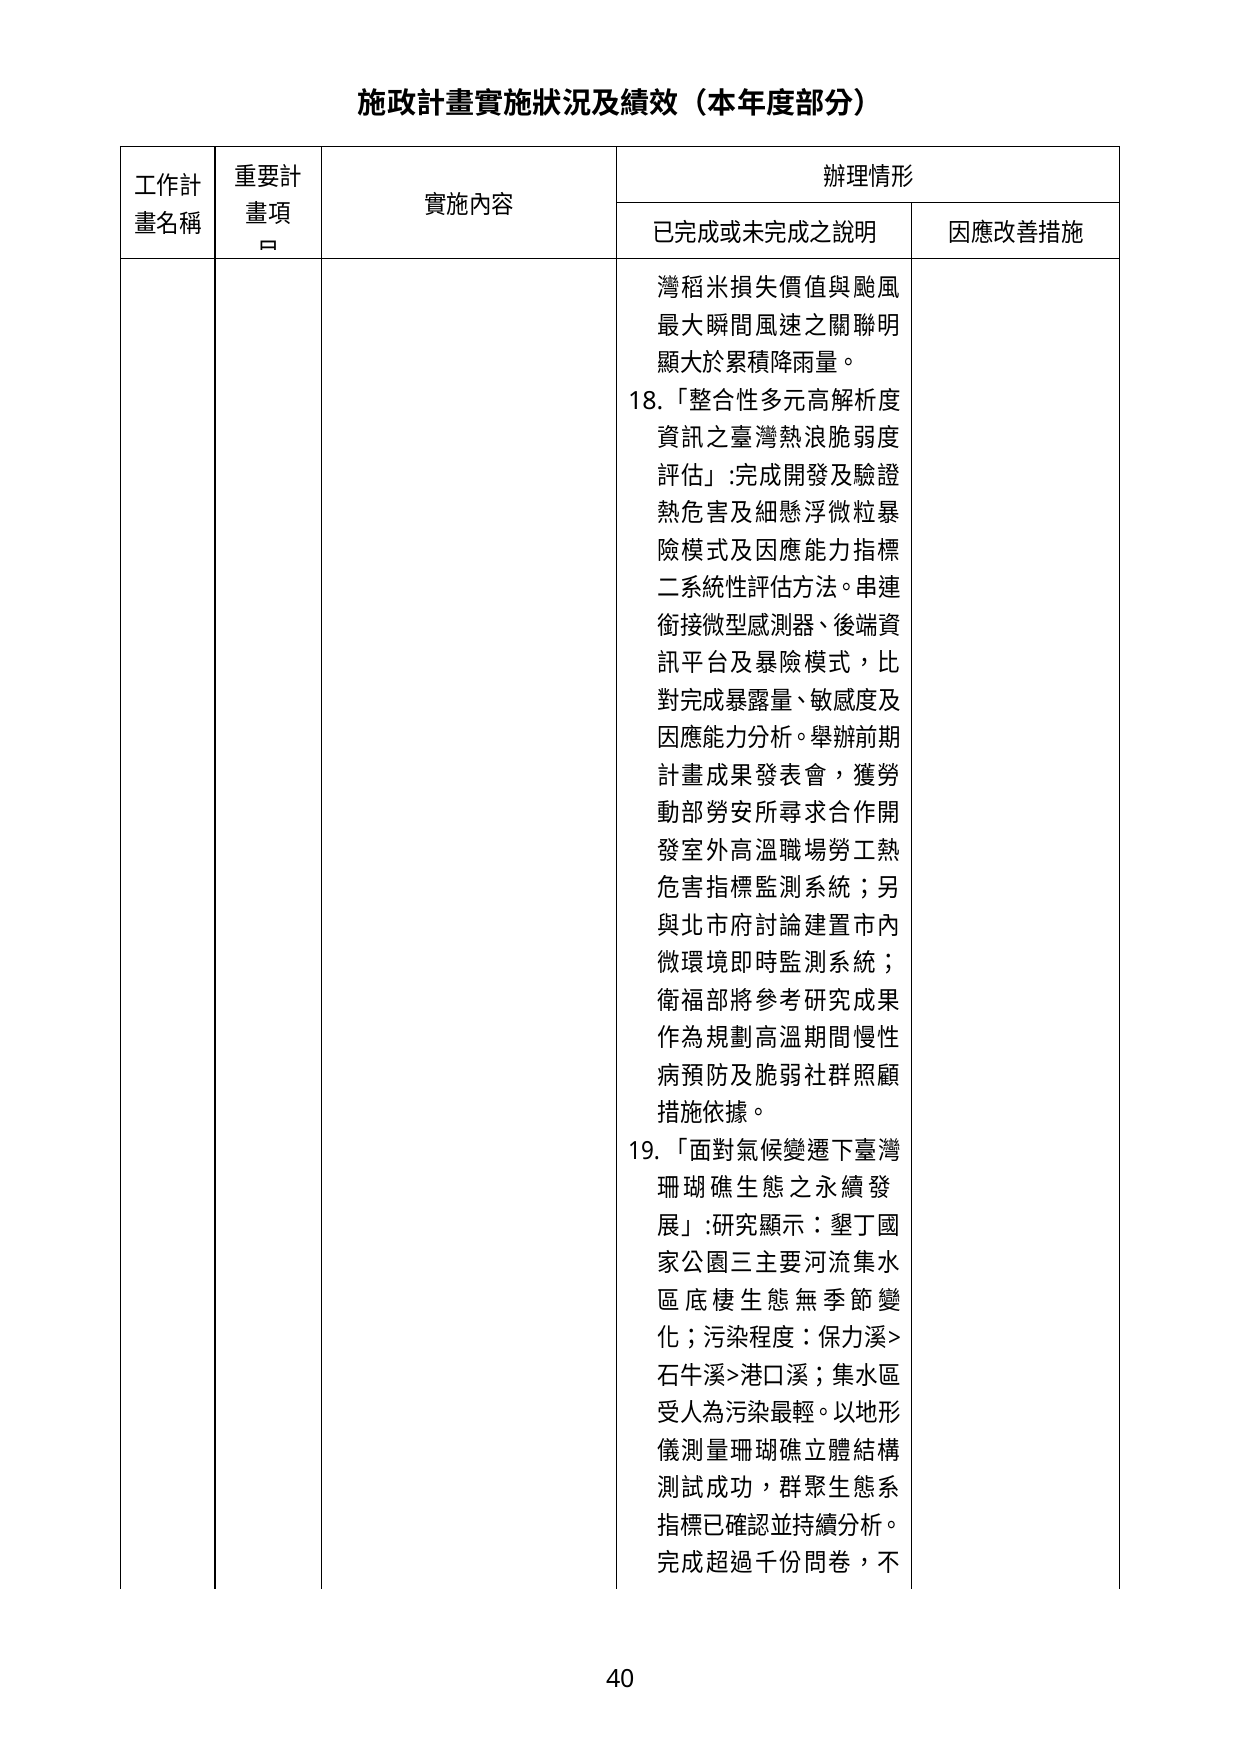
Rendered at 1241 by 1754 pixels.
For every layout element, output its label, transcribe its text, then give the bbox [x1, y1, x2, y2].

table_cell 已完成或未完成之說明 [617, 203, 911, 258]
table_cell [121, 259, 214, 1588]
table_cell [322, 259, 616, 1588]
table_cell [912, 259, 1119, 1588]
table_cell 因應改善措施 [912, 203, 1119, 258]
table_header 實施內容 [322, 147, 616, 258]
table_cell 永續科學研究計畫預算之執行包括： 永續科學計畫辦公室(永續科學中心)運作及永續科學國際合作。 推動永續科學研究計畫。 本院永續科學中心與國際科學理事會ICSU轄下「國際災害風險整合研究計畫IRDR」成立「國際災害風險整合研究中心(IRDR-ICoE)」，於104年度推動及舉辦相關活動包括： 舉行災害防治、減災、管理及調適領域共計2場(為期6日及5日)之國際研習會，分別徵選來自臺灣及亞洲、大洋洲(日、中、菲、馬、泰、越、印尼、印度、澳、紐、尼泊爾、斯里蘭卡、巴基斯坦等國)年輕研究學者共計約70人次與會，促進國際交流提升臺灣之國際能見度。同時邀請加拿大工程院院士Prof. Slobodan P. Simonovic來台辦理為期3日之災害防治工程研習班，對促進國內水災防治與水資源管理領域頗有助益。 舉行國際災害風險整合研究中心年度國際諮議委員會議，強化環境永續與災害防治、資料整合等國際參與發展議題，並討論未來國際合作方向。 永續科學中心辦理其他永續相關國際活動： 推動未來地球(Future Earth)相關活動：包括(1)召開「Future Earth專家諮議會議」、(2)召開「Future Earth中華民國委員會」、及(3)與科技部合辦「Future Earth趨勢論壇」，邀集相關部會及大學院校學者共同參與。藉由上述活動規劃未來參與國際Future Earth相關計畫及活動方針。 舉行「國際三角洲聯盟-臺灣分會 2015流域韌性與永續發展工作坊」，邀集本院、臺大、東海、屏科大、成大、東華、宜蘭等單位專家學者報告討論，作為未來環境復育及流域永續發展之具體參考。 舉辦環境史國際著名學者哈佛大學Prof. Naomi Oreskes之演講會(計約80位永續領域學者與會)。另，舉行「深度減碳途徑國際研討會」，邀請德、美、澳、印等國具有實務推動經驗之專家學者來台，與國內學者交流討論並分享經驗，與會者計約250人。 104年度永續科學研究計畫成果摘要: 104年度推動22群共118件研究計畫永續科學整合研究計畫，共173位研究人員參與。人才培育方面，專業研究助理及博士後研究人員共約100人，博、碩士學生共約60人。為活絡各計畫團隊及相關領域研究人員交流機制，舉辦永續科學中心研究報告討論會7場、相關演講會2場及國際研討會1場。另，為使已執行期滿之計畫成果進一步落實應用及供政府相關單位擬定政策之參考，辦理3場計畫成果發表會，邀集產官學研相關單位參與。 執行計畫成果簡述： 「臺灣巨大震災風險與複合地質災害」:完成地震網 (Palert與BATS)系統測試地震預警功能。建立山崩位置與規模計算方法以供快速監測系統需求。完成數處古海嘯調查及海底地殼變形的觀測，提供未來可能自然災害評估。 「氣候變遷與都市發展/土地利用」:完成UCM2D參數敏感度測試。完成臺北都會區(含北市、新北市、基隆及桃園)1980、1995及2006年三時期土地使用分類(空間解析度100公尺)。 「有機染料的分子設計應用於太陽能電池」:發展完成液滴塗佈能快速並減少有機溶劑與染料使用量達95%。製作大面積並聯式DSSC模組。完成開發較佳光收成及有效電子注入之元件及具共軛系統有機分子、光驅動之聚合官能機。 「結合禽流感類病毒顆粒與佐劑來研發禽流感疫苗」:研究成果證實H5N2-VLP加入新佐劑配方能誘發雞隻細胞性及體液性免疫，有效保護雞隻抵抗H5N2病毒感染。將提供具潛力、價格合理之禽流感疫苗/佐劑，可供農業大規模禽類畜養所需。 「水稻增產計畫」:證實ANT1調控花環結構扮演啟動維管束發育的關鍵者。完成IPK轉殖水稻特性鑑定具較高光合效率更快生長速率及更多稻穀產量。鑑定玉米胚葉發育早期調控轉錄因子，完成新轉錄因子結合位1,340個及176個玉米同源轉錄因子之預測。 「都市因應全球氣候變遷的人文社會面向研究」:建置臺灣各都市區域CO2排放資料庫並分析排放歷史趨勢及變動因素。提出都市空間形態規劃與設計政策意涵，作為低溫室氣體排放都市發展政策建議。 「臺灣永續轉型模型：理論模型及評估模型之建構」:完成經濟模型驗證整合以助於未來政策推動之理論依據。納入環境特質的內生成長模型，探討不同預算平衡法則對環境品質、經濟成長及社會福利之影響。整合各分支計畫數量模型包括:Taiwan-PAGE、DICE、 PAGE；另，TWIEA以金屬產業為例完成驗證。 「永續發展在環境保護法制建構的比較研究」:持續辦理「永續發展與環境法治」工作坊活動、舉行大型研討會，邀集國際環境法學者演說與國內專家社群交流。探討歐(EMAS)美永續評量系統法制與實務發展；研究國際法制在永續漁業管理與養護之發展；就臺灣環評法制建構與實踐、再生能源補貼與誘因政策進行探討。 「單機櫃雲端中心的開發」:完成開發Android與 iOS平台行動管理介面使分散式雲端作業系統(DiCOS)使用多元及便利。於不同單位建置DiCOS系統並擴展至AMS 實驗及地科、環境變遷、物理及資工等廣泛領域。完成網路交換器設計製造組成完整無風扇單機櫃系統。 「臺灣地熱模型：瞭解弧陸碰撞過程及地熱系統」:初步繪製完成臺灣島及海峽地溫梯度及熱流分布圖。配合氣象局共15口淺井鑽探，完成測量以了解各區淺層溫度梯度。建立臺灣區雙隱沒帶動力模型。另因海研五號折損，乃篩選完成沖繩海槽適用資料代表琉球隱沒帶，以降低計畫衝擊。 「熱電材料作為永續能源的研究」:已達成材料製備、材料性質探討、量測技術開發。開發數種較高效能或低成本及特殊結構的熱電材料。發展三倍頻量測技術、以電子束作為區域加熱源，在單一奈米線得到波動型熱傳導資訊。 「開發新世代溶液加工的有機太陽能電池」:突破小分子太陽能電池製程研發技術包括：使用環境友善之非鹵化溶劑、保持高性能電荷傳輸且未損型態、大面積塗覆以及卷對卷(R2R)製程與大面積條狀新製程。已提昇新型及溶液加工小分子有機太陽能電池功率轉換效率達7％。 「環境變遷對臺灣稻作之影響 」:選拔出假單胞菌之envZ雙分子系統水稻株對白葉枯病具防治效能。在不同氮濃度下選拔出178株M13世代水稻轉植株(庫)。篩選出低磷條件下增/減磷肥利用率的水稻並完成基因調控分析。培育耐熱性水稻株並找到96個熱誘導基因。篩選出提高穀粒鐵含量、增加逆境耐受性之水稻品系。 「建構健康老化的藍圖：老齡衰弱與憂鬱的決定因子與預防之道」:完成CVDFACTS田野調查規劃，建立收案中心、檢查項目操作方法與手冊。完成招募調查人員及護士收案訓練。完成先驅研究測試「居家運動處方」可行性及「飲食處方」效果。 「人口老化與全球化對年金制度、勞動市場及產業轉型的影響」:由老齡死亡、疾病與失能經驗資料模擬推估完成老人死亡風險、平均餘命與健康狀態分析。探討我國現行勞保及軍公教保險所臨困境，結論與因應為：多繳、少領、晚領。人口老化產業就業變化研究顯示：製造業老化最快且教育年數及平均薪資最低；技術密集產業(目前最大產業)則相反，且需年輕就業者，然少子化使業界缺工日益嚴重，政府宜加強研發投資與人力培養。 「永續發展與民主治理：地方化與全球化之比較分析」:年度共邀6位國際知名學者來院講座及交流。赴韓田野調查暨參加工作坊發表4篇成果報告。舉行1場研討會並發表「世代正義的政策意涵分析」論文後續將出版專書及編輯政策建議書。 「建立永續發展政策評估之整合性可計算一般均衡模型及資料庫」:完成區域人口與經濟預測GEMTEE模型及資料庫建構，成果將可提供經建、勞政、衛福單位未來空間規劃、區域發展及調適策略之參考指標。完成用水需求文獻回顧並建構臺灣水資源供需之次模組。以氣候變遷進行不同部門連結測試發現臺灣稻米損失價值與颱風最大瞬間風速之關聯明顯大於累積降雨量。 「整合性多元高解析度資訊之臺灣熱浪脆弱度評估」:完成開發及驗證熱危害及細懸浮微粒暴險模式及因應能力指標二系統性評估方法。串連銜接微型感測器、後端資訊平台及暴險模式，比對完成暴露量、敏感度及因應能力分析。舉辦前期計畫成果發表會，獲勞動部勞安所尋求合作開發室外高溫職場勞工熱危害指標監測系統；另與北市府討論建置市內微環境即時監測系統；衛福部將參考研究成果作為規劃高溫期間慢性病預防及脆弱社群照顧措施依據。 「面對氣候變遷下臺灣珊瑚礁生態之永續發展」:研究顯示：墾丁國家公園三主要河流集水區底棲生態無季節變化；污染程度：保力溪>石牛溪>港口溪；集水區受人為污染最輕。以地形儀測量珊瑚礁立體結構測試成功，群聚生態系指標已確認並持續分析。完成超過千份問卷，不同受訪者(潛水客、漁民、一般遊客)對珊瑚礁保育偏好呈現異質性，然皆偏好改變目前珊瑚礁保育現況。 「人類世的永續發展：臺灣都會生活的變遷」:舉辦第18屆〈亞洲社會科學論壇社〉雙年會，發表研究臺北盆地水資源分配論文。舉辦〈大數據時代的人類學：挑戰與機會〉工作坊及年度討論會。完成文獻回顧以瞭解特殊議題理論發展及從事檔案蒐集、盤點領域原始資料分布。 「厭氧消化生產沼氣能源之生物科技」:建立桌上型連續攪拌式厭氧沼氣發酵槽，發酵達穩定態並獲得穩定甲烷產率。產出品執行高通量定序及生物資訊分析建立泛基因體採樣及分析平台，並開發微生物網路建構軟體。已初步判斷參與猪/雞糞料厭氧降解及甲烷生成的優勢菌種。 「利用中國歷史文獻重建東亞歷史時期氣候序列」:完成整合性時空歷史氣候基礎資料庫的架構平台、登錄清朝1644-1753年的資料其中1644-1663年完成兩次校對。使用期間的氣象資料(溫度、降水、洪患與乾旱等)及社會經濟資料(農作生產、饑荒、病蟲害、疫病等)完成時間序列、20年期空間分布、分年空間分布分析。 [617, 259, 911, 1588]
table_cell [216, 259, 321, 1588]
table_header 工作計畫名稱 [121, 147, 214, 258]
table_header 重要計畫項 目 [216, 147, 321, 258]
table_header 辦理情形 [617, 147, 1119, 202]
